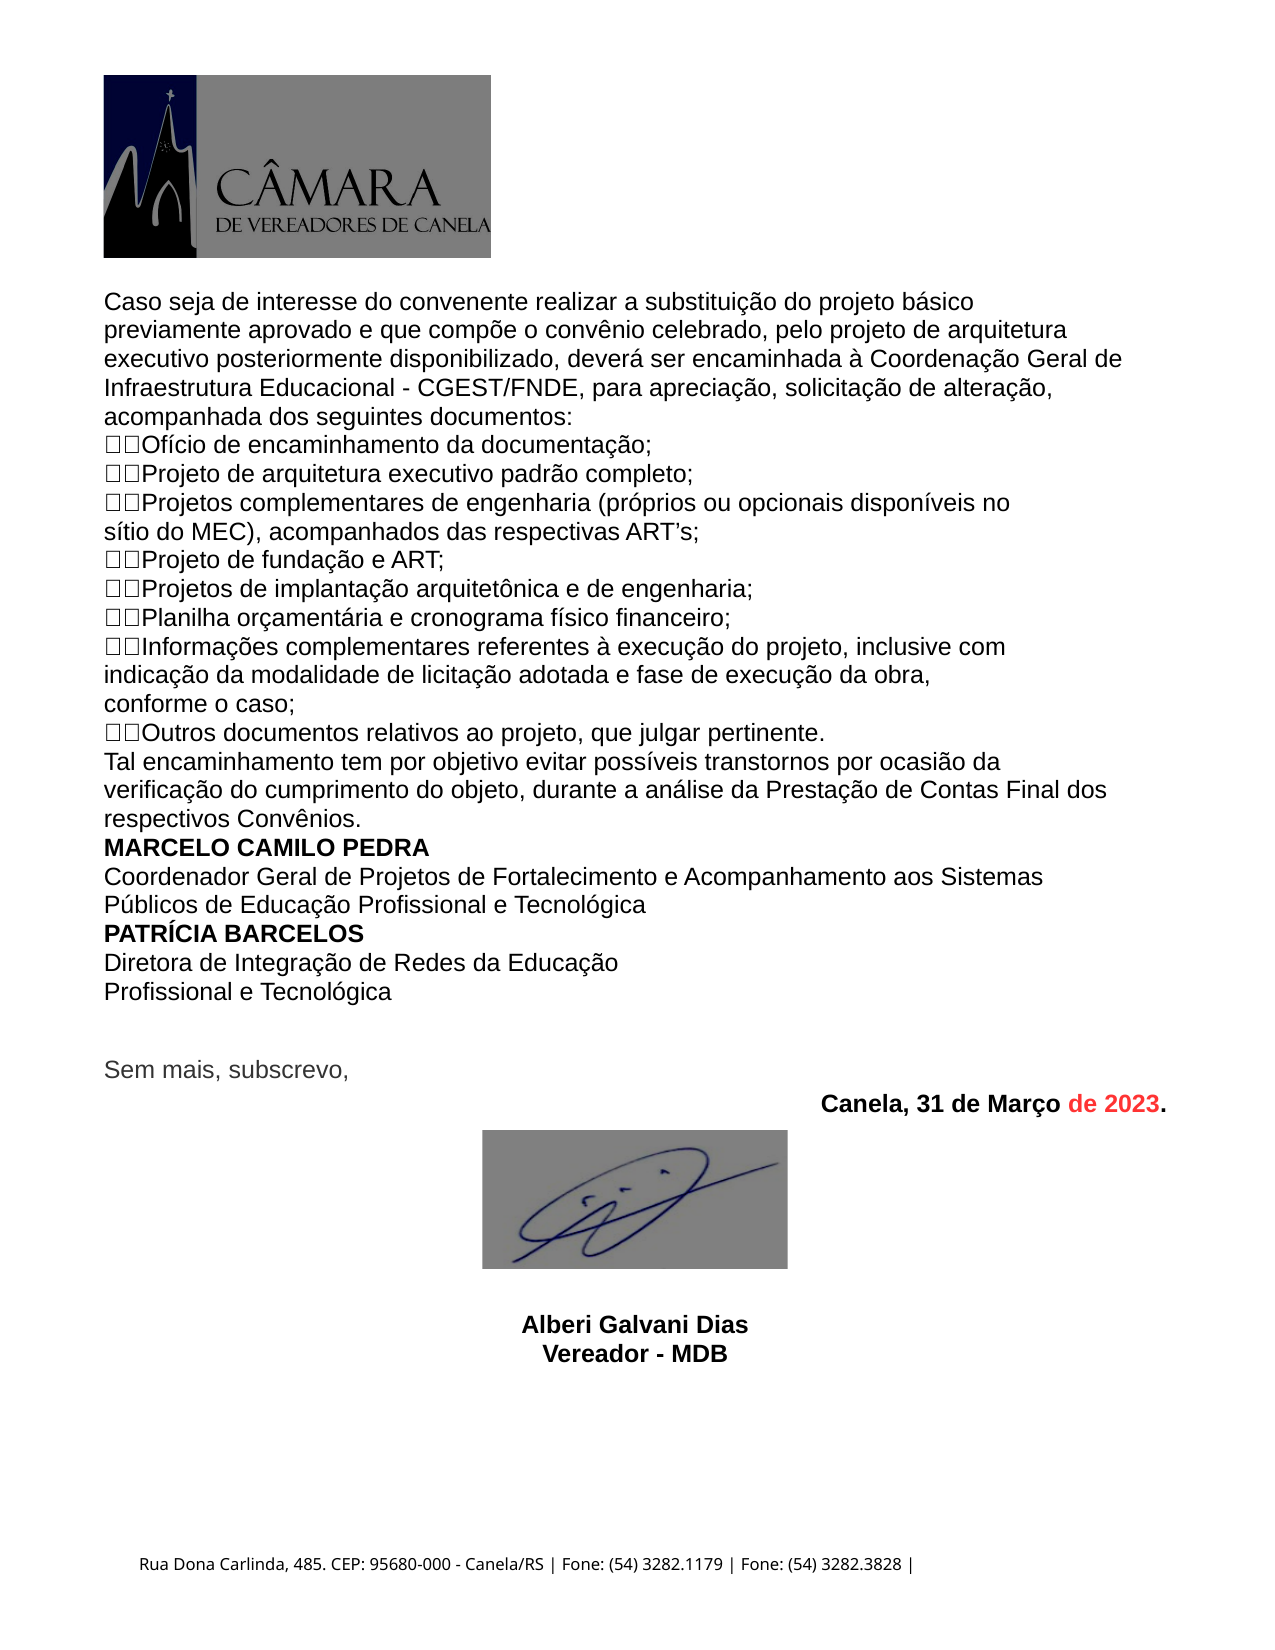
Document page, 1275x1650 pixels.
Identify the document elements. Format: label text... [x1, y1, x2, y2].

text sítio do MEC), acompanhados das respectivas ART’s; [103, 517, 1167, 545]
text Diretora de Integração de Redes da Educação [103, 948, 1167, 977]
text Projeto de arquitetura executivo padrão completo; [103, 459, 1167, 488]
text Planilha orçamentária e cronograma físico financeiro; [103, 603, 1167, 632]
text Ofício de encaminhamento da documentação; [103, 430, 1167, 459]
text Sem mais, subscrevo, [103, 1050, 1167, 1084]
text Tal encaminhamento tem por objetivo evitar possíveis transtornos por ocasião da [103, 747, 1167, 775]
text verificação do cumprimento do objeto, durante a análise da Prestação de Contas Final dos [103, 775, 1167, 804]
text acompanhada dos seguintes documentos: [103, 402, 1167, 430]
text PATRÍCIA BARCELOS [103, 919, 1167, 948]
text Alberi Galvani Dias [103, 1310, 1167, 1339]
text executivo posteriormente disponibilizado, deverá ser encaminhada à Coordenação Geral de [103, 344, 1167, 373]
text Canela, 31 de Março de 2023. [103, 1089, 1167, 1117]
text Projeto de fundação e ART; [103, 545, 1167, 574]
text Projetos complementares de engenharia (próprios ou opcionais disponíveis no [103, 488, 1167, 517]
text Caso seja de interesse do convenente realizar a substituição do projeto básico [103, 287, 1167, 315]
text MARCELO CAMILO PEDRA [103, 833, 1167, 862]
text Projetos de implantação arquitetônica e de engenharia; [103, 574, 1167, 603]
text Infraestrutura Educacional - CGEST/FNDE, para apreciação, solicitação de alteração, [103, 373, 1167, 402]
text respectivos Convênios. [103, 804, 1167, 833]
text indicação da modalidade de licitação adotada e fase de execução da obra, [103, 660, 1167, 689]
text Coordenador Geral de Projetos de Fortalecimento e Acompanhamento aos Sistemas [103, 862, 1167, 890]
text Profissional e Tecnológica [103, 977, 1167, 1005]
text Vereador - MDB [103, 1339, 1167, 1368]
text Públicos de Educação Profissional e Tecnológica [103, 890, 1167, 919]
text Informações complementares referentes à execução do projeto, inclusive com [103, 632, 1167, 660]
text conforme o caso; [103, 689, 1167, 718]
text previamente aprovado e que compõe o convênio celebrado, pelo projeto de arquitetura [103, 315, 1167, 344]
text Outros documentos relativos ao projeto, que julgar pertinente. [103, 718, 1167, 747]
